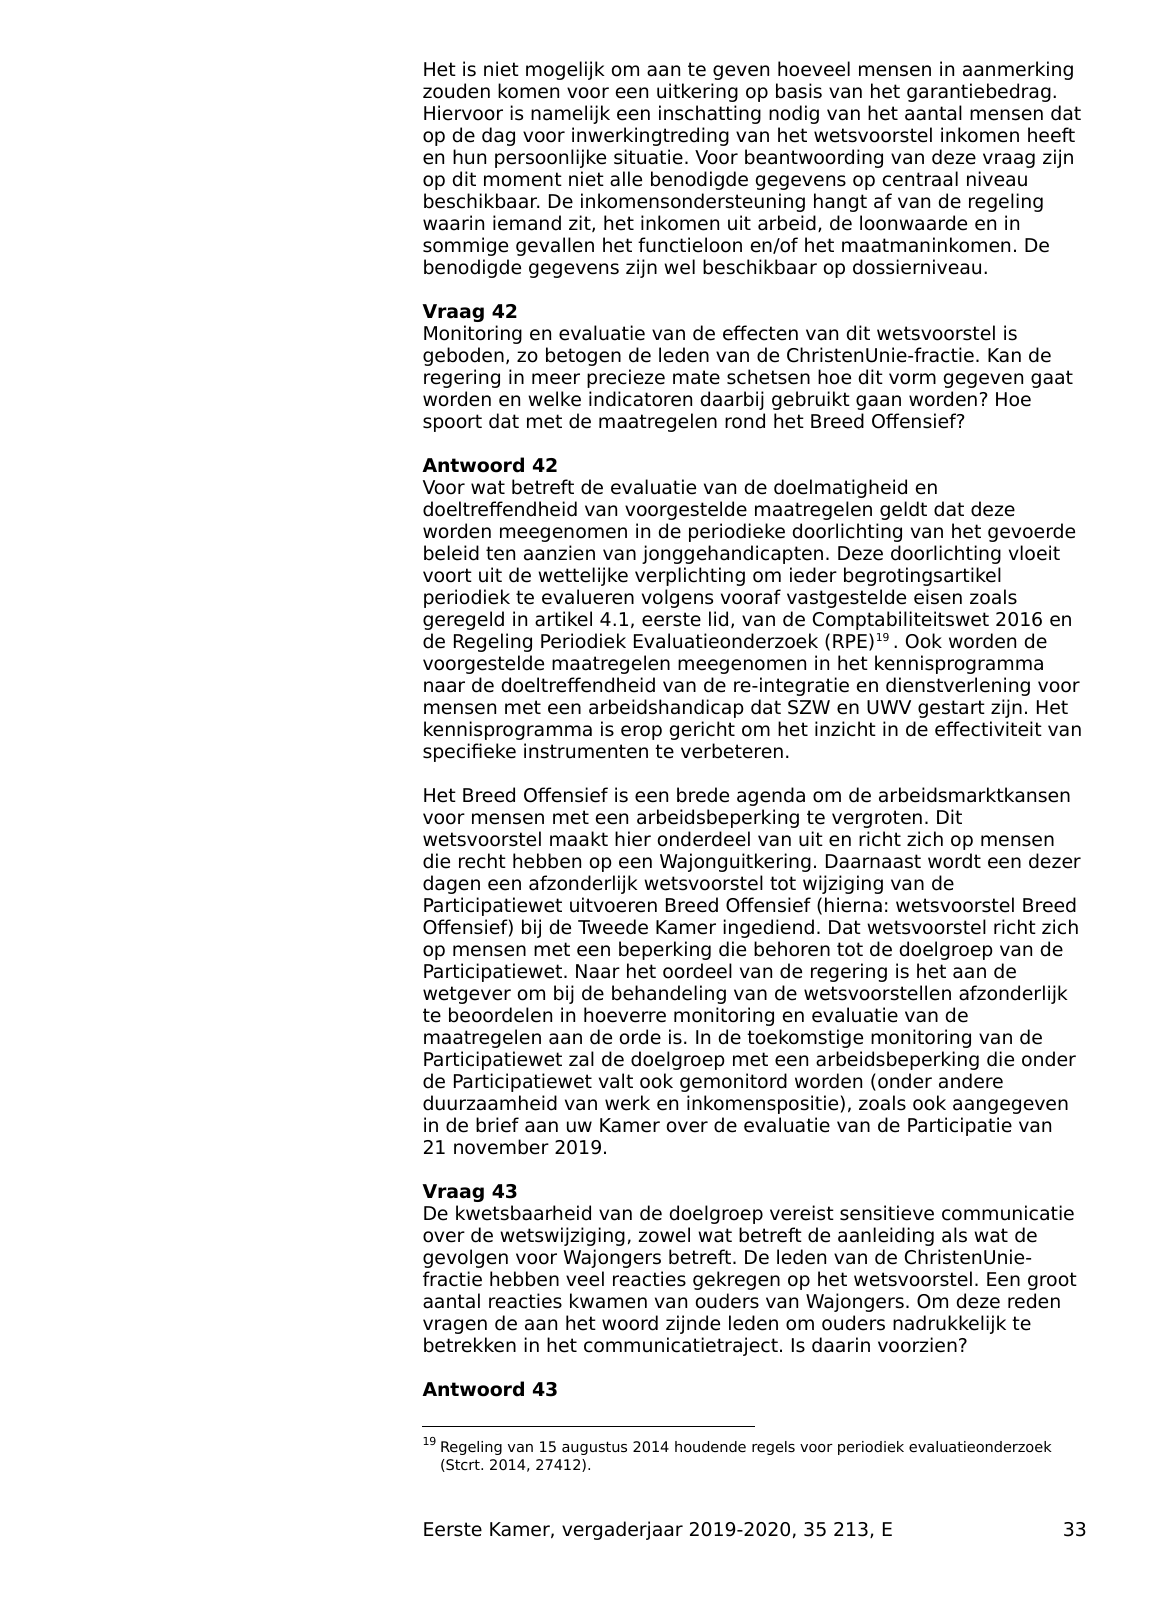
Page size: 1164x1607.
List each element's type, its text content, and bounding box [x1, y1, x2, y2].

text Antwoord 42 [422, 455, 1087, 477]
text Het Breed Offensief is een brede agenda om de arbeidsmarktkansen voor mensen met een arbeidsbeperking te vergroten. Dit wetsvoorstel maakt hier onderdeel van uit en richt zich op mensen die recht hebben op een Wajonguitkering. Daarnaast wordt een dezer dagen een afzonderlijk wetsvoorstel tot wijziging van de Participatiewet uitvoeren Breed Offensief (hierna: wetsvoorstel Breed Offensief) bij de Tweede Kamer ingediend. Dat wetsvoorstel richt zich op mensen met een beperking die behoren tot de doelgroep van de Participatiewet. Naar het oordeel van de regering is het aan de wetgever om bij de behandeling van de wetsvoorstellen afzonderlijk te beoordelen in hoeverre monitoring en evaluatie van de maatregelen aan de orde is. In de toekomstige monitoring van de Participatiewet zal de doelgroep met een arbeidsbeperking die onder de Participatiewet valt ook gemonitord worden (onder andere duurzaamheid van werk en inkomenspositie), zoals ook aangegeven in de brief aan uw Kamer over de evaluatie van de Participatie van 21 november 2019. [422, 785, 1087, 1159]
text De kwetsbaarheid van de doelgroep vereist sensitieve communicatie over de wetswijziging, zowel wat betreft de aanleiding als wat de gevolgen voor Wajongers betreft. De leden van de ChristenUnie-fractie hebben veel reacties gekregen op het wetsvoorstel. Een groot aantal reacties kwamen van ouders van Wajongers. Om deze reden vragen de aan het woord zijnde leden om ouders nadrukkelijk te betrekken in het communicatietraject. Is daarin voorzien? [422, 1203, 1087, 1357]
text Monitoring en evaluatie van de effecten van dit wetsvoorstel is geboden, zo betogen de leden van de ChristenUnie-fractie. Kan de regering in meer precieze mate schetsen hoe dit vorm gegeven gaat worden en welke indicatoren daarbij gebruikt gaan worden? Hoe spoort dat met de maatregelen rond het Breed Offensief? [422, 323, 1087, 433]
text Het is niet mogelijk om aan te geven hoeveel mensen in aanmerking zouden komen voor een uitkering op basis van het garantiebedrag. Hiervoor is namelijk een inschatting nodig van het aantal mensen dat op de dag voor inwerkingtreding van het wetsvoorstel inkomen heeft en hun persoonlijke situatie. Voor beantwoording van deze vraag zijn op dit moment niet alle benodigde gegevens op centraal niveau beschikbaar. De inkomensondersteuning hangt af van de regeling waarin iemand zit, het inkomen uit arbeid, de loonwaarde en in sommige gevallen het functieloon en/of het maatmaninkomen. De benodigde gegevens zijn wel beschikbaar op dossierniveau. [422, 59, 1087, 279]
text Regeling van 15 augustus 2014 houdende regels voor periodiek evaluatieonderzoek (Stcrt. 2014, 27412). [422, 1435, 1087, 1474]
text Antwoord 43 [422, 1379, 1087, 1401]
text Vraag 42 [422, 301, 1087, 323]
text Voor wat betreft de evaluatie van de doelmatigheid en doeltreffendheid van voorgestelde maatregelen geldt dat deze worden meegenomen in de periodieke doorlichting van het gevoerde beleid ten aanzien van jonggehandicapten. Deze doorlichting vloeit voort uit de wettelijke verplichting om ieder begrotingsartikel periodiek te evalueren volgens vooraf vastgestelde eisen zoals geregeld in artikel 4.1, eerste lid, van de Comptabiliteitswet 2016 en de Regeling Periodiek Evaluatieonderzoek (RPE). Ook worden de voorgestelde maatregelen meegenomen in het kennisprogramma naar de doeltreffendheid van de re-integratie en dienstverlening voor mensen met een arbeidshandicap dat SZW en UWV gestart zijn. Het kennisprogramma is erop gericht om het inzicht in de effectiviteit van specifieke instrumenten te verbeteren. [422, 477, 1087, 763]
text Vraag 43 [422, 1181, 1087, 1203]
